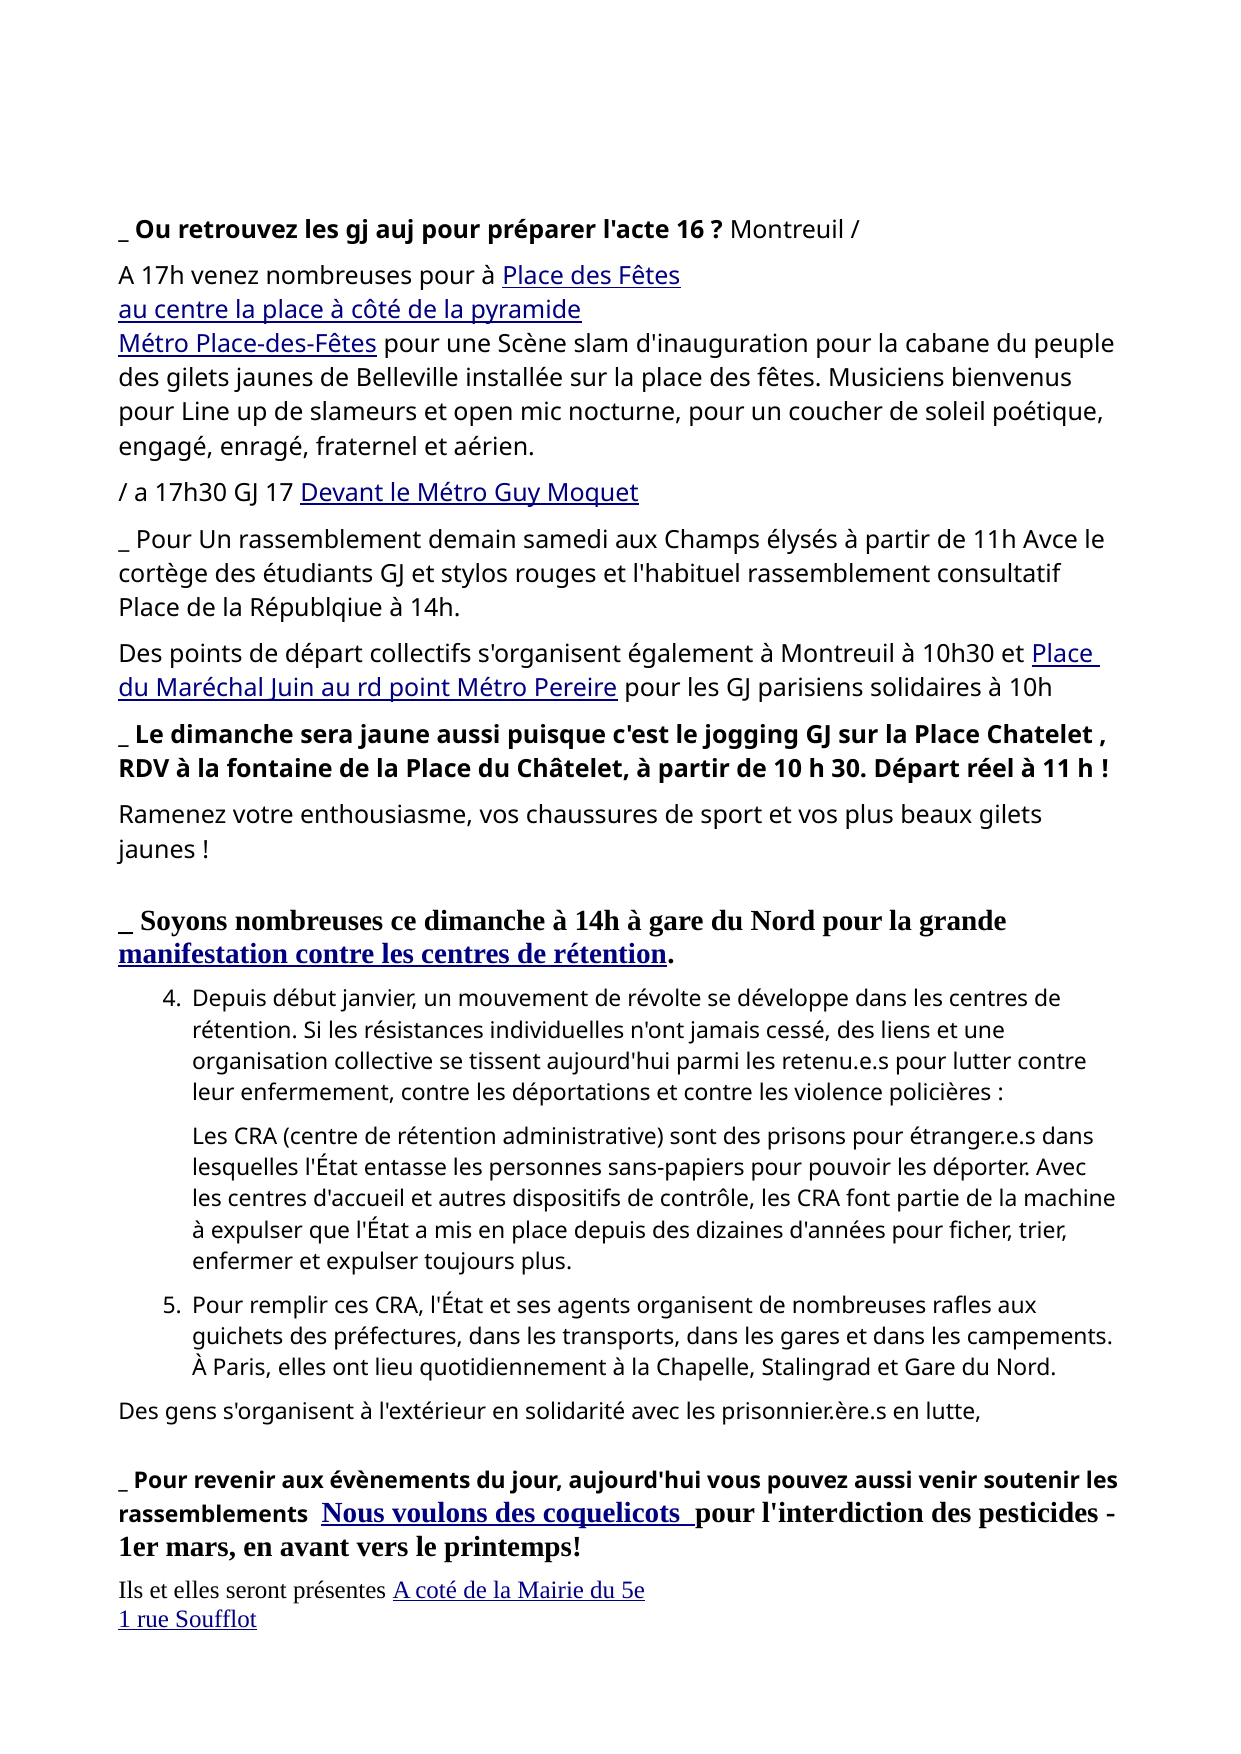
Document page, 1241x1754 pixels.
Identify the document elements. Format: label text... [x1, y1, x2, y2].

subtitle _ Pour revenir aux évènements du jour, aujourd'hui vous pouvez aussi venir soutenir les rassemblements Nous voulons des coquelicots pour l'interdiction des pesticides - 1er mars, en avant vers le printemps! [118, 1464, 1122, 1562]
text Des gens s'organisent à l'extérieur en solidarité avec les prisonnier.ère.s en lutte, [118, 1395, 1122, 1426]
text Des points de départ collectifs s'organisent également à Montreuil à 10h30 et Place du Maréchal Juin au rd point Métro Pereire pour les GJ parisiens solidaires à 10h [118, 636, 1122, 704]
text / a 17h30 GJ 17 Devant le Métro Guy Moquet [118, 475, 1122, 509]
list Depuis début janvier, un mouvement de révolte se développe dans les centres de rétention. Si les résistances individuelles n'ont jamais cessé, des liens et une organisation collective se tissent aujourd'hui parmi les retenu.e.s pour lutter contre leur enfermement, contre les déportations et contre les violence policières : [162, 982, 1122, 1107]
subtitle _ Soyons nombreuses ce dimanche à 14h à gare du Nord pour la grande manifestation contre les centres de rétention. [118, 903, 1122, 970]
list Les CRA (centre de rétention administrative) sont des prisons pour étranger.e.s dans lesquelles l'État entasse les personnes sans-papiers pour pouvoir les déporter. Avec les centres d'accueil et autres dispositifs de contrôle, les CRA font partie de la machine à expulser que l'État a mis en place depuis des dizaines d'années pour ficher, trier, enfermer et expulser toujours plus. [162, 1120, 1122, 1276]
text _ Pour Un rassemblement demain samedi aux Champs élysés à partir de 11h Avce le cortège des étudiants GJ et stylos rouges et l'habituel rassemblement consultatif Place de la Républqiue à 14h. [118, 521, 1122, 623]
text _ Le dimanche sera jaune aussi puisque c'est le jogging GJ sur la Place Chatelet , RDV à la fontaine de la Place du Châtelet, à partir de 10 h 30. Départ réel à 11 h ! [118, 717, 1122, 785]
text A 17h venez nombreuses pour à Place des Fêtes au centre la place à côté de la pyramide Métro Place-des-Fêtes pour une Scène slam d'inauguration pour la cabane du peuple des gilets jaunes de Belleville installée sur la place des fêtes. Musiciens bienvenus pour Line up de slameurs et open mic nocturne, pour un coucher de soleil poétique, engagé, enragé, fraternel et aérien. [118, 258, 1122, 462]
list Pour remplir ces CRA, l'État et ses agents organisent de nombreuses rafles aux guichets des préfectures, dans les transports, dans les gares et dans les campements. À Paris, elles ont lieu quotidiennement à la Chapelle, Stalingrad et Gare du Nord. [162, 1289, 1122, 1382]
text Ils et elles seront présentes A coté de la Mairie du 5e 1 rue Soufflot [118, 1575, 1122, 1632]
text _ Ou retrouvez les gj auj pour préparer l'acte 16 ? Montreuil / [118, 211, 1122, 245]
text Ramenez votre enthousiasme, vos chaussures de sport et vos plus beaux gilets jaunes ! [118, 797, 1122, 865]
